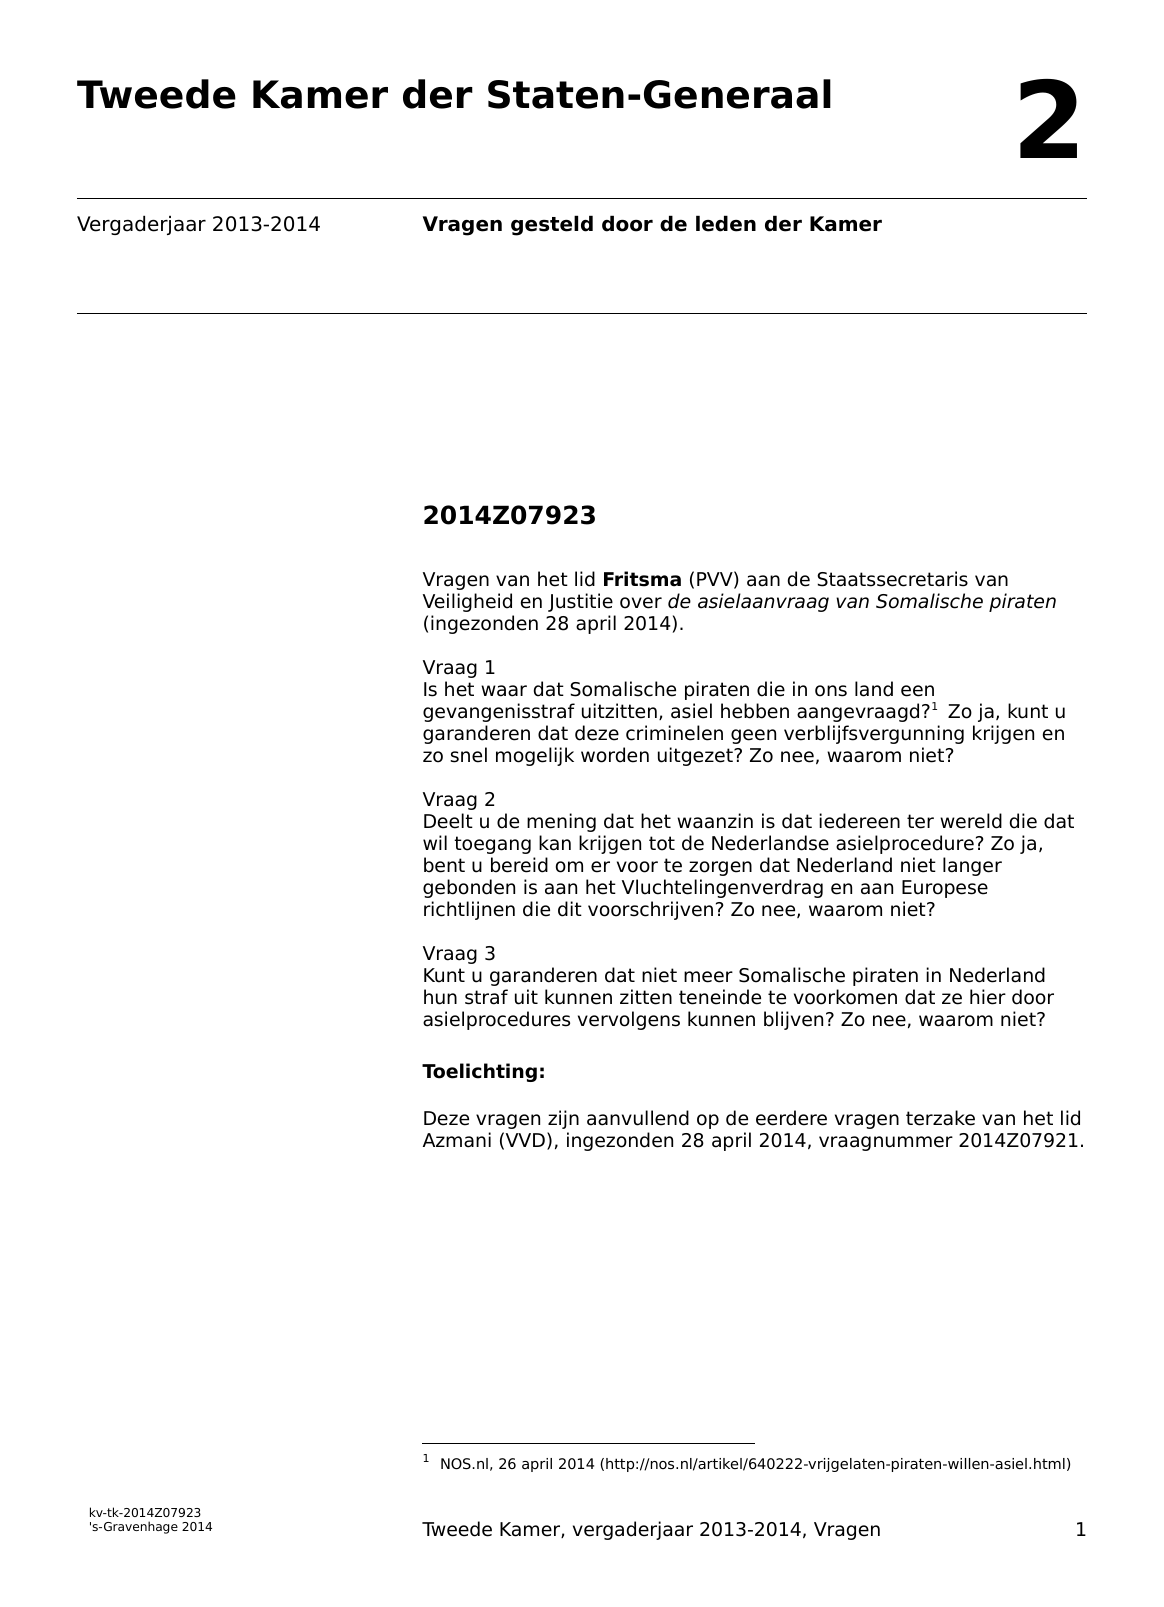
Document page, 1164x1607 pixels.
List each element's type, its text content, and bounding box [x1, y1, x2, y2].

text Is het waar dat Somalische piraten die in ons land een gevangenisstraf uitzitten, asiel hebben aangevraagd? Zo ja, kunt u garanderen dat deze criminelen geen verblijfsvergunning krijgen en zo snel mogelijk worden uitgezet? Zo nee, waarom niet? [422, 679, 1087, 767]
table_cell Vergaderjaar 2013-2014 [77, 199, 422, 313]
text Vraag 2 [422, 789, 1087, 811]
text Deelt u de mening dat het waanzin is dat iedereen ter wereld die dat wil toegang kan krijgen tot de Nederlandse asielprocedure? Zo ja, bent u bereid om er voor te zorgen dat Nederland niet langer gebonden is aan het Vluchtelingenverdrag en aan Europese richtlijnen die dit voorschrijven? Zo nee, waarom niet? [422, 811, 1087, 921]
subtitle Toelichting: [422, 1061, 1087, 1083]
text 2014Z07923 [422, 501, 1087, 531]
text NOS.nl, 26 april 2014 (http://nos.nl/artikel/640222-vrijgelaten-piraten-willen-asiel.html) [422, 1452, 1087, 1474]
text Deze vragen zijn aanvullend op de eerdere vragen terzake van het lid Azmani (VVD), ingezonden 28 april 2014, vraagnummer 2014Z07921. [422, 1108, 1087, 1152]
text Kunt u garanderen dat niet meer Somalische piraten in Nederland hun straf uit kunnen zitten teneinde te voorkomen dat ze hier door asielprocedures vervolgens kunnen blijven? Zo nee, waarom niet? [422, 965, 1087, 1031]
text Vraag 3 [422, 943, 1087, 965]
table_header Tweede Kamer der Staten-Generaal [77, 59, 886, 198]
text Vraag 1 [422, 657, 1087, 679]
text kv-tk-2014Z07923 [88, 1506, 323, 1520]
table_header 2 [886, 59, 1087, 198]
text Vragen van het lid Fritsma (PVV) aan de Staatssecretaris van Veiligheid en Justitie over de asielaanvraag van Somalische piraten (ingezonden 28 april 2014). [422, 569, 1087, 635]
text 's-Gravenhage 2014 [88, 1520, 323, 1534]
table_cell Vragen gesteld door de leden der Kamer [422, 199, 1087, 313]
